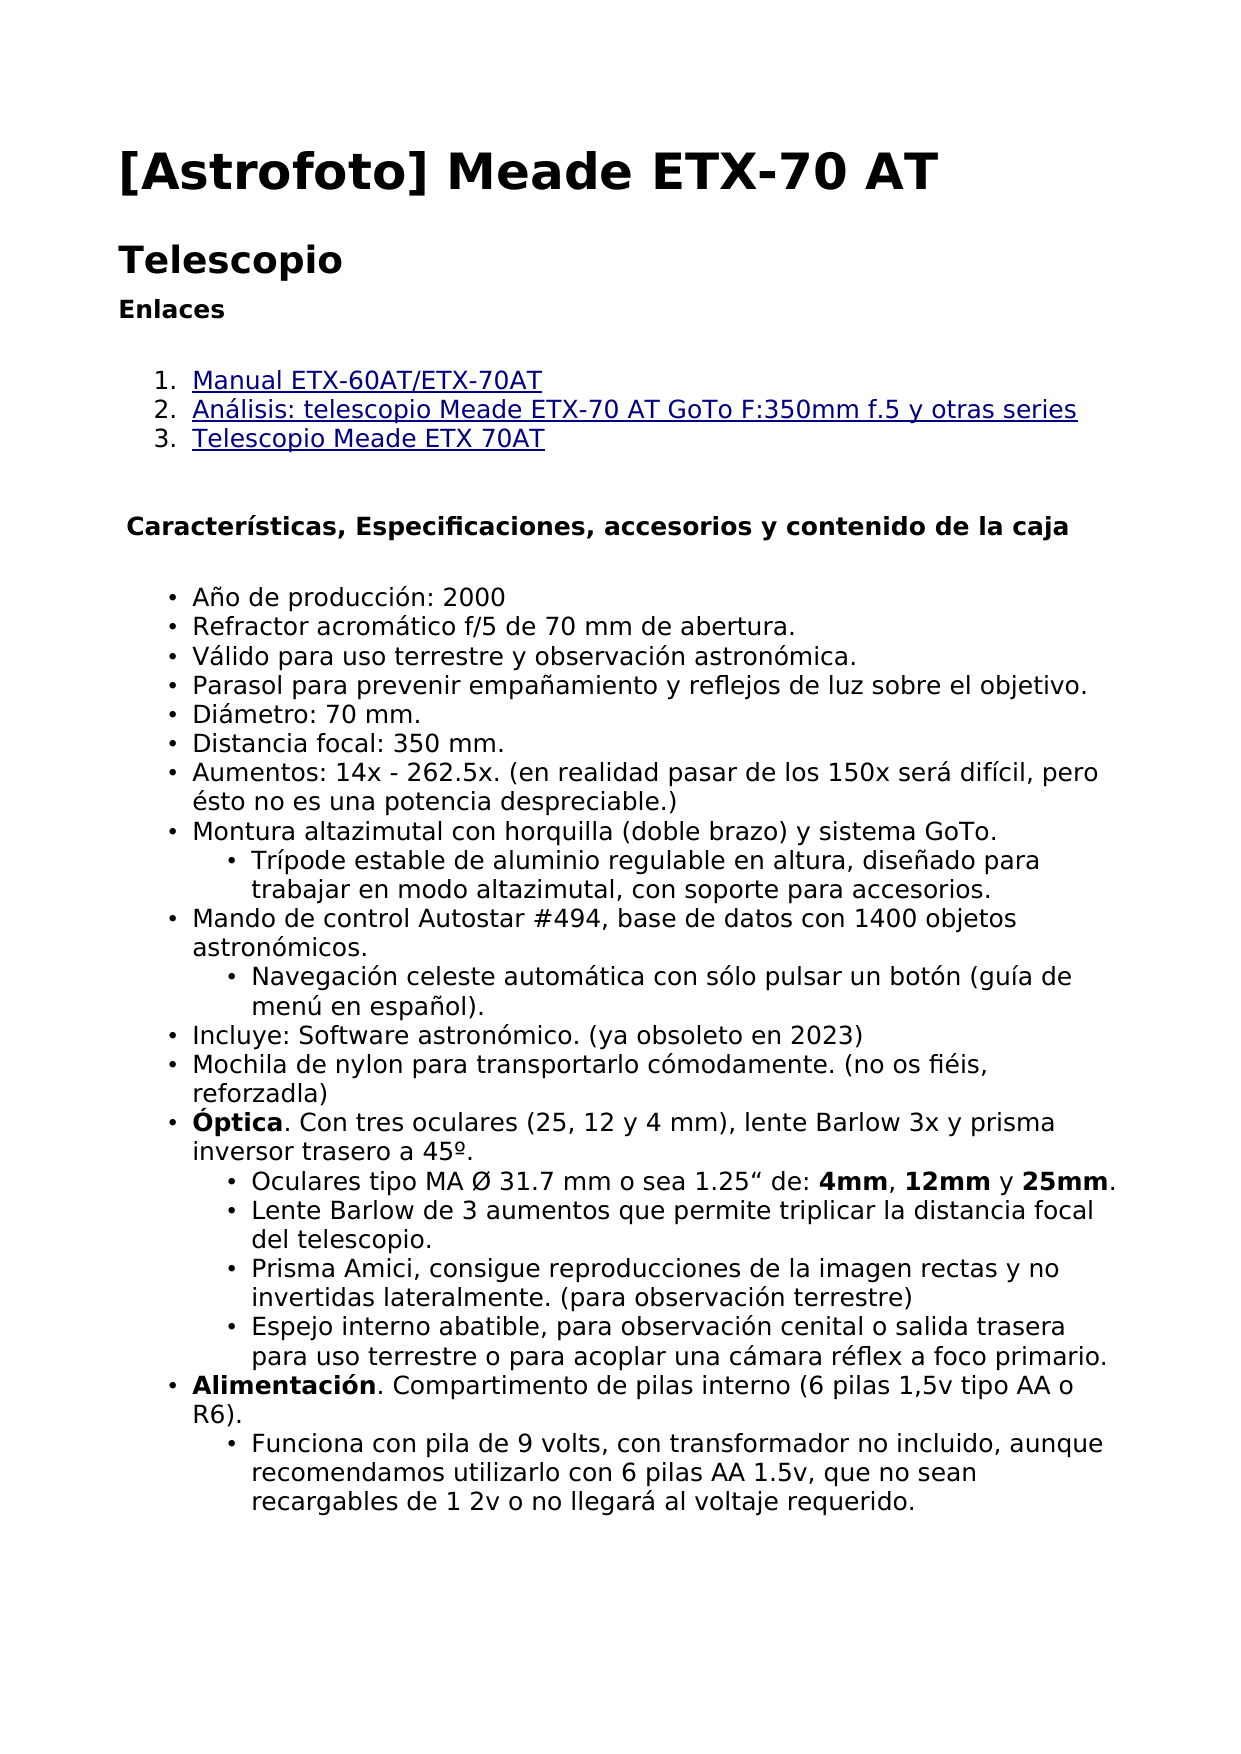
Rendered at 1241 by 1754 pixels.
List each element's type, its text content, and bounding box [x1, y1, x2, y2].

subtitle Telescopio [118, 239, 1122, 282]
list Válido para uso terrestre y observación astronómica. [177, 642, 1122, 671]
list Diámetro: 70 mm. [177, 700, 1122, 729]
list Trípode estable de aluminio regulable en altura, diseñado para trabajar en modo altazimutal, con soporte para accesorios. [236, 846, 1122, 904]
list Incluye: Software astronómico. (ya obsoleto en 2023) [177, 1021, 1122, 1050]
list Óptica. Con tres oculares (25, 12 y 4 mm), lente Barlow 3x y prisma inversor trasero a 45º. [177, 1108, 1122, 1167]
list Análisis: telescopio Meade ETX-70 AT GoTo F:350mm f.5 y otras series [177, 395, 1122, 424]
list Refractor acromático f/5 de 70 mm de abertura. [177, 613, 1122, 642]
list Prisma Amici, consigue reproducciones de la imagen rectas y no invertidas lateralmente. (para observación terrestre) [236, 1254, 1122, 1313]
list Oculares tipo MA Ø 31.7 mm o sea 1.25“ de: 4mm, 12mm y 25mm. [236, 1167, 1122, 1196]
list Año de producción: 2000 [177, 583, 1122, 613]
list Navegación celeste automática con sólo pulsar un botón (guía de menú en español). [236, 963, 1122, 1021]
text Características, Especificaciones, accesorios y contenido de la caja [118, 483, 1122, 541]
list Alimentación. Compartimento de pilas interno (6 pilas 1,5v tipo AA o R6). [177, 1371, 1122, 1429]
list Lente Barlow de 3 aumentos que permite triplicar la distancia focal del telescopio. [236, 1196, 1122, 1254]
list Distancia focal: 350 mm. [177, 729, 1122, 758]
list Aumentos: 14x - 262.5x. (en realidad pasar de los 150x será difícil, pero ésto no es una potencia despreciable.) [177, 758, 1122, 817]
list Mando de control Autostar #494, base de datos con 1400 objetos astronómicos. [177, 904, 1122, 963]
list Montura altazimutal con horquilla (doble brazo) y sistema GoTo. [177, 817, 1122, 846]
list Parasol para prevenir empañamiento y reflejos de luz sobre el objetivo. [177, 671, 1122, 700]
list Espejo interno abatible, para observación cenital o salida trasera para uso terrestre o para acoplar una cámara réflex a foco primario. [236, 1313, 1122, 1371]
list Manual ETX-60AT/ETX-70AT [177, 366, 1122, 395]
list Telescopio Meade ETX 70AT [177, 424, 1122, 454]
text Enlaces [118, 295, 1122, 324]
list Mochila de nylon para transportarlo cómodamente. (no os fiéis, reforzadla) [177, 1050, 1122, 1108]
list Funciona con pila de 9 volts, con transformador no incluido, aunque recomendamos utilizarlo con 6 pilas AA 1.5v, que no sean recargables de 1 2v o no llegará al voltaje requerido. [236, 1429, 1122, 1517]
subtitle [Astrofoto] Meade ETX-70 AT [118, 143, 1122, 201]
